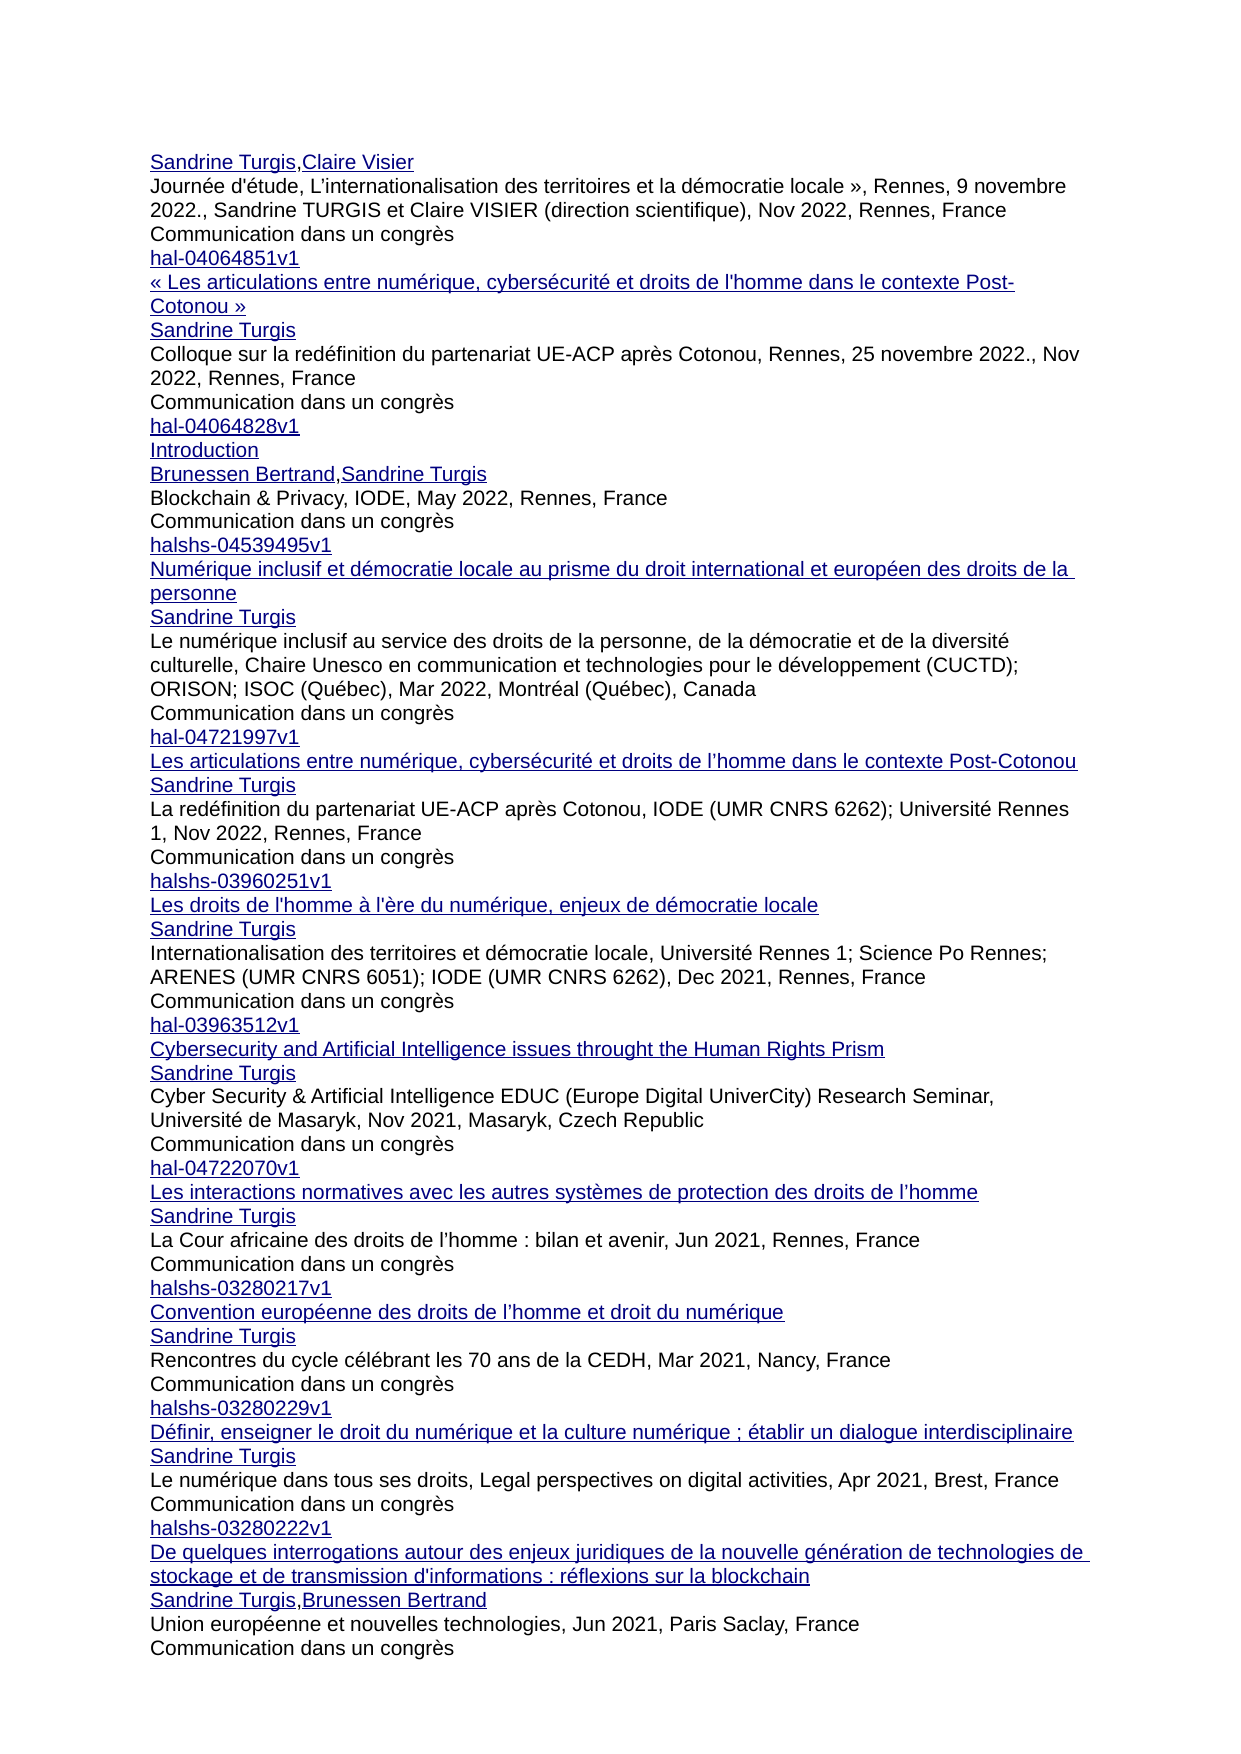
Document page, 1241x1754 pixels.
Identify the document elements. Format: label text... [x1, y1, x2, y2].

table_cell « Les articulations entre numérique, cybersécurité et droits de l'homme dans le contexte Post-Cotonou » Sandrine Turgis Colloque sur la redéfinition du partenariat UE-ACP après Cotonou, Rennes, 25 novembre 2022., Nov 2022, Rennes, France Communication dans un congrès hal-04064828v1 [150, 270, 1090, 437]
table_cell Les articulations entre numérique, cybersécurité et droits de l’homme dans le contexte Post-Cotonou Sandrine Turgis La redéfinition du partenariat UE-ACP après Cotonou, IODE (UMR CNRS 6262); Université Rennes 1, Nov 2022, Rennes, France Communication dans un congrès halshs-03960251v1 [150, 749, 1090, 893]
table_cell Cybersecurity and Artificial Intelligence issues throught the Human Rights Prism Sandrine Turgis Cyber Security & Artificial Intelligence EDUC (Europe Digital UniverCity) Research Seminar, Université de Masaryk, Nov 2021, Masaryk, Czech Republic Communication dans un congrès hal-04722070v1 [150, 1036, 1090, 1180]
table_cell Sandrine Turgis,Claire Visier Journée d'étude, L’internationalisation des territoires et la démocratie locale », Rennes, 9 novembre 2022., Sandrine TURGIS et Claire VISIER (direction scientifique), Nov 2022, Rennes, France Communication dans un congrès hal-04064851v1 [150, 150, 1090, 270]
table_cell stockage et de transmission d'informations : réflexions sur la blockchain Sandrine Turgis,Brunessen Bertrand Union européenne et nouvelles technologies, Jun 2021, Paris Saclay, France Communication dans un congrès [150, 1562, 1090, 1659]
table_cell Les droits de l'homme à l'ère du numérique, enjeux de démocratie locale Sandrine Turgis Internationalisation des territoires et démocratie locale, Université Rennes 1; Science Po Rennes; ARENES (UMR CNRS 6051); IODE (UMR CNRS 6262), Dec 2021, Rennes, France Communication dans un congrès hal-03963512v1 [150, 893, 1090, 1036]
table_cell Convention européenne des droits de l’homme et droit du numérique Sandrine Turgis Rencontres du cycle célébrant les 70 ans de la CEDH, Mar 2021, Nancy, France Communication dans un congrès halshs-03280229v1 [150, 1300, 1090, 1420]
table_cell Numérique inclusif et démocratie locale au prisme du droit international et européen des droits de la personne Sandrine Turgis Le numérique inclusif au service des droits de la personne, de la démocratie et de la diversité culturelle, Chaire Unesco en communication et technologies pour le développement (CUCTD); ORISON; ISOC (Québec), Mar 2022, Montréal (Québec), Canada Communication dans un congrès hal-04721997v1 [150, 557, 1090, 749]
table_cell Les interactions normatives avec les autres systèmes de protection des droits de l’homme Sandrine Turgis La Cour africaine des droits de l’homme : bilan et avenir, Jun 2021, Rennes, France Communication dans un congrès halshs-03280217v1 [150, 1180, 1090, 1300]
table_cell Définir, enseigner le droit du numérique et la culture numérique ; établir un dialogue interdisciplinaire Sandrine Turgis Le numérique dans tous ses droits, Legal perspectives on digital activities, Apr 2021, Brest, France Communication dans un congrès halshs-03280222v1 [150, 1420, 1090, 1539]
table_cell Introduction Brunessen Bertrand,Sandrine Turgis Blockchain & Privacy, IODE, May 2022, Rennes, France Communication dans un congrès halshs-04539495v1 [150, 438, 1090, 557]
table_cell De quelques interrogations autour des enjeux juridiques de la nouvelle génération de technologies de [150, 1540, 1090, 1561]
